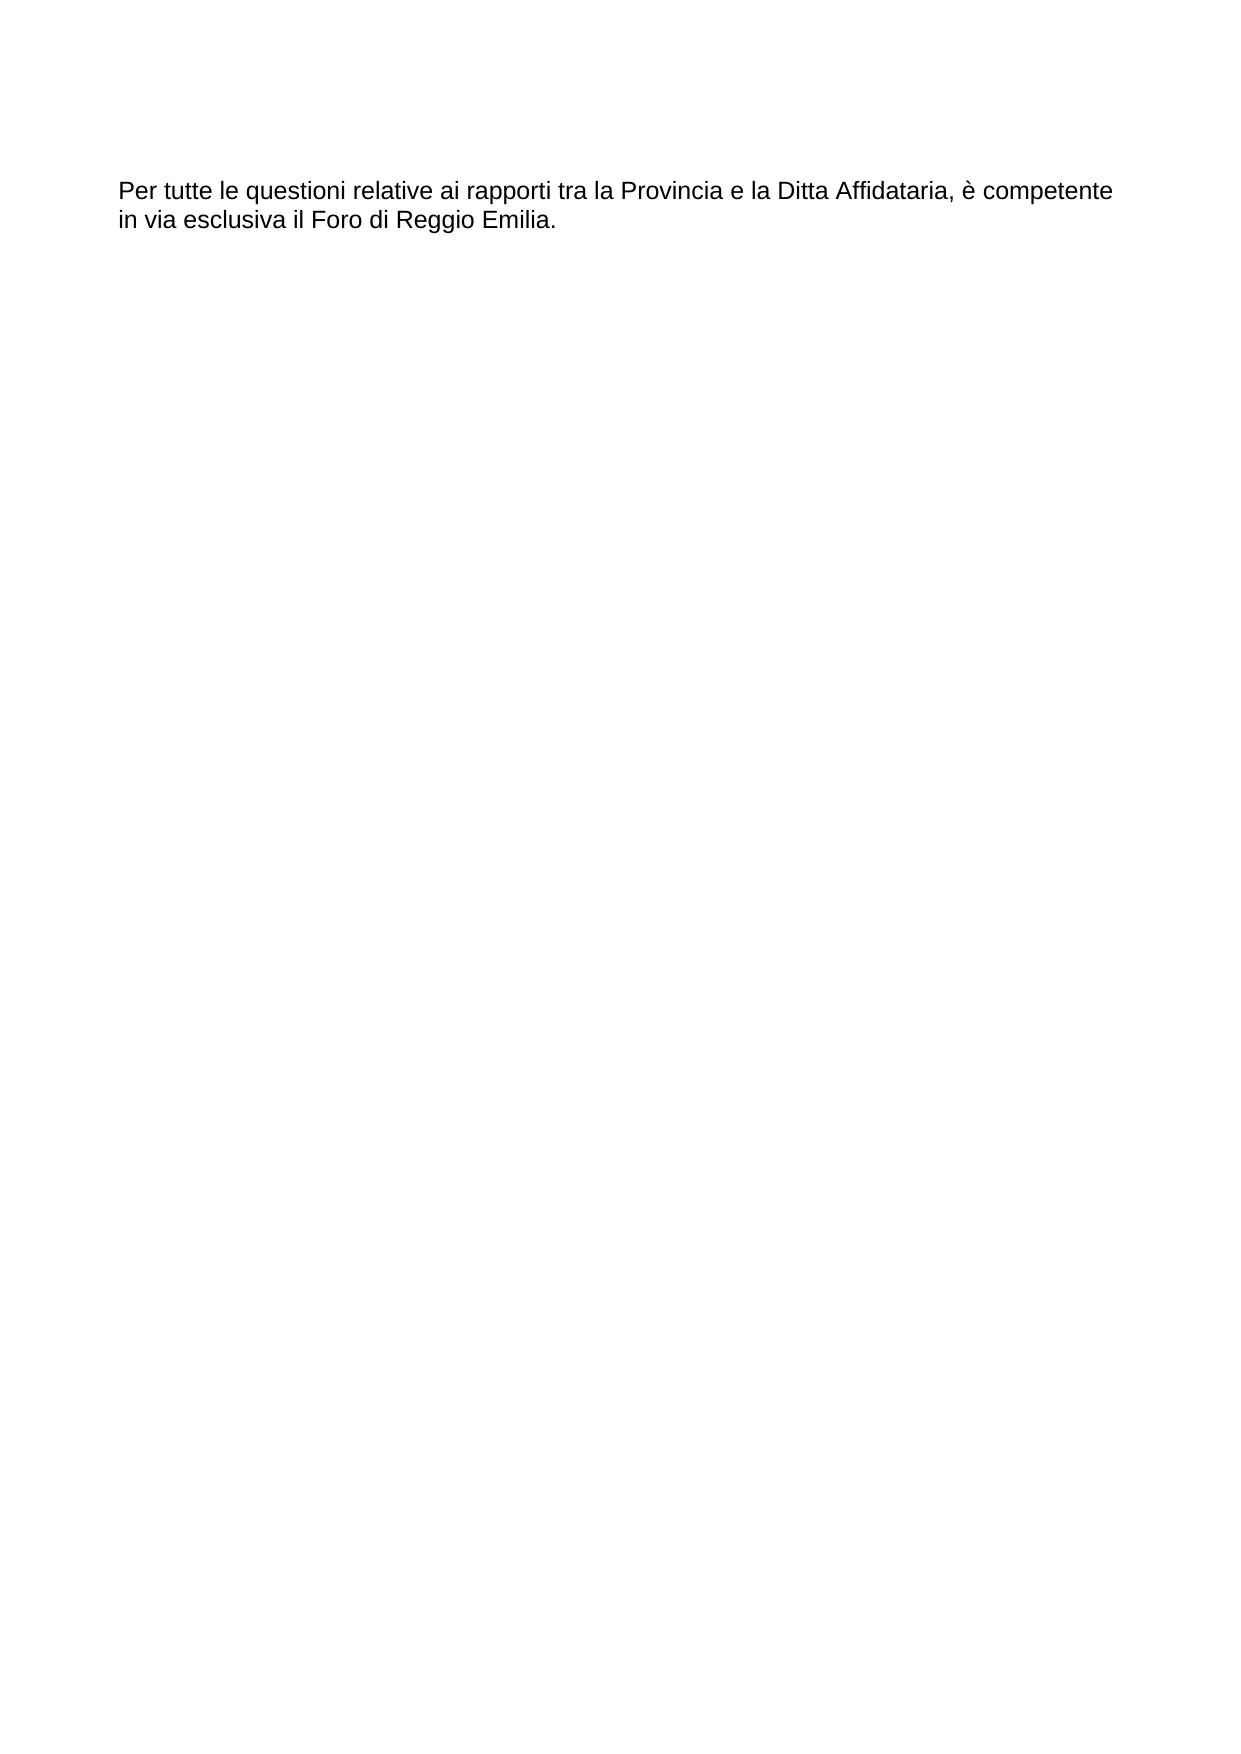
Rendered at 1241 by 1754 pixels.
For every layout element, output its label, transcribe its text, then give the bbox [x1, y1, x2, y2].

text Per tutte le questioni relative ai rapporti tra la Provincia e la Ditta Affidataria, è competente in via esclusiva il Foro di Reggio Emilia. [118, 176, 1122, 234]
